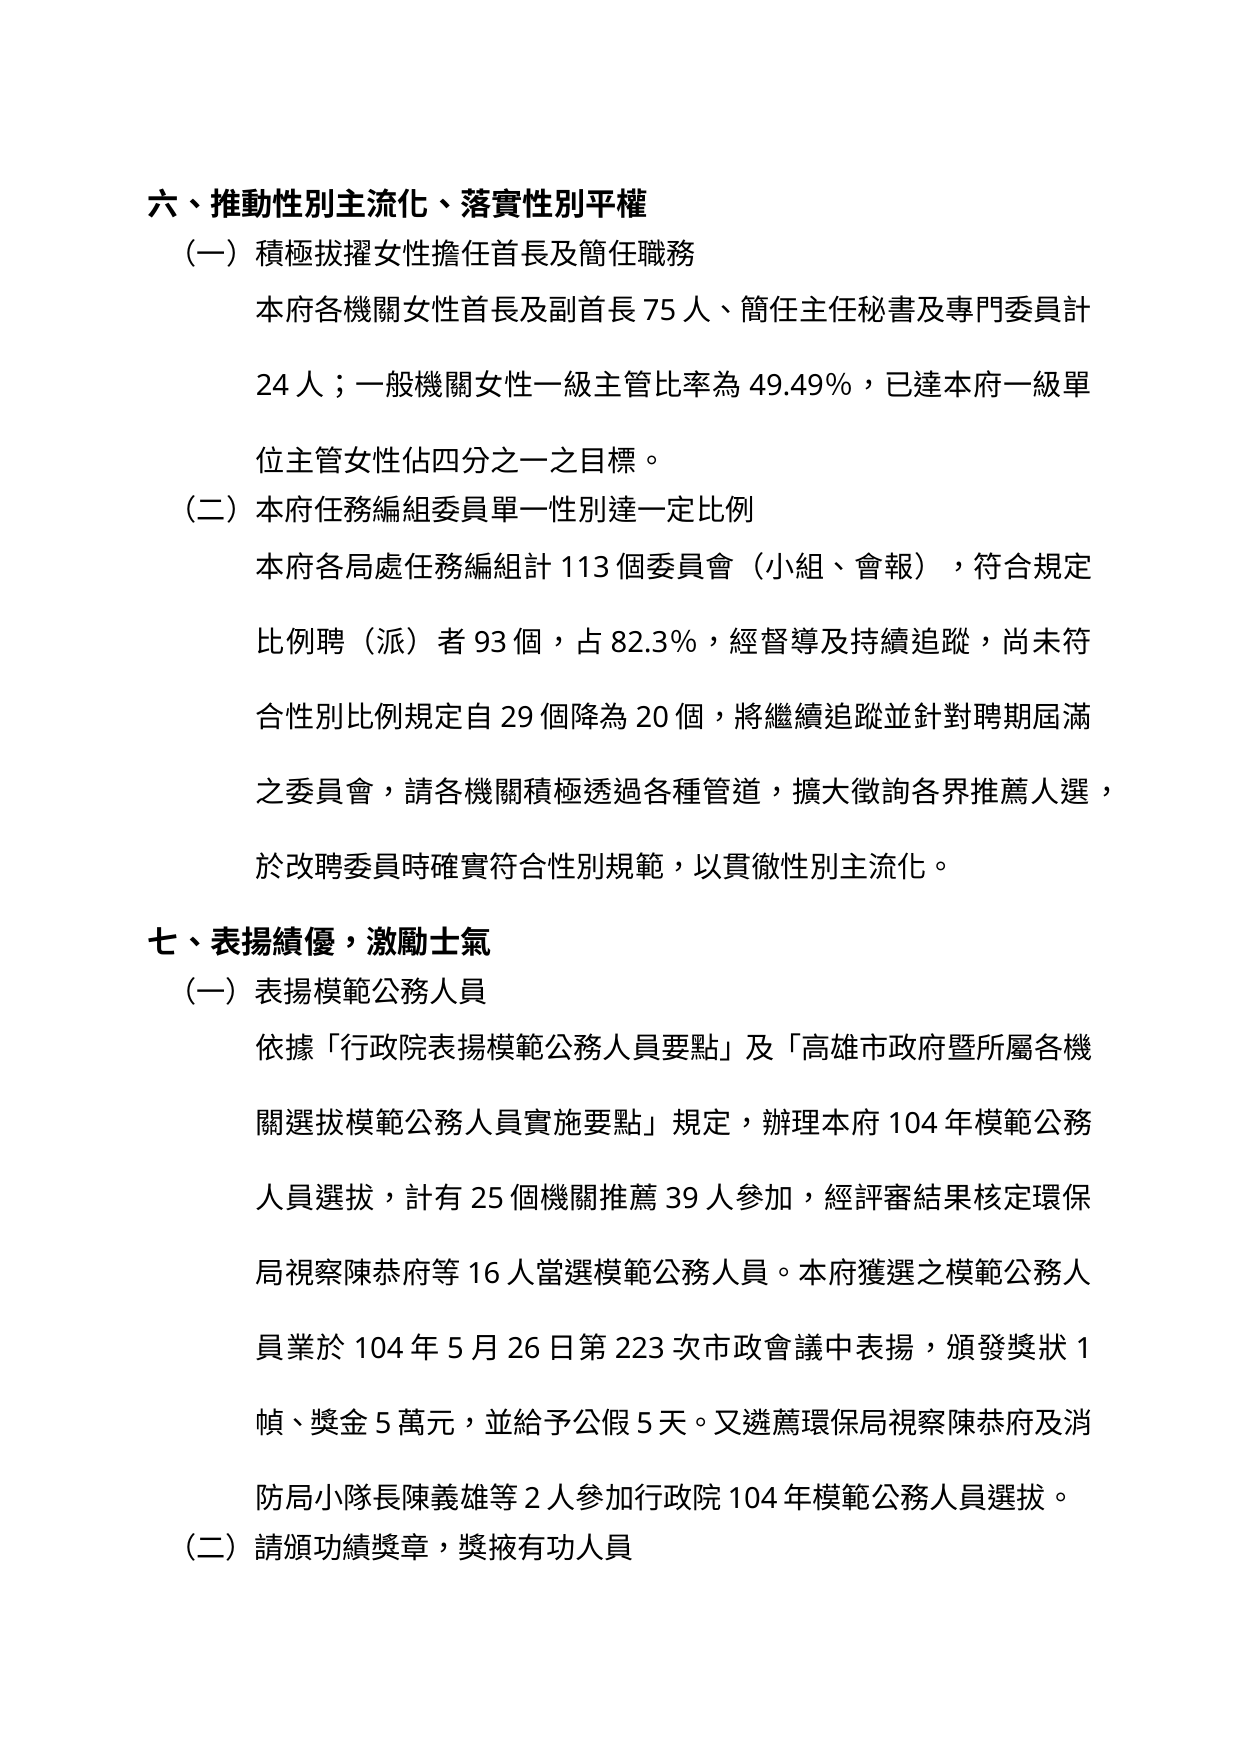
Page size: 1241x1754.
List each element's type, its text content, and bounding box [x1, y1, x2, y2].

text （二）請頒功績獎章，獎掖有功人員 [148, 1533, 1092, 1564]
text 七、表揚績優，激勵士氣 [148, 902, 1092, 977]
text 依據「行政院表揚模範公務人員要點」及「高雄市政府暨所屬各機關選拔模範公務人員實施要點」規定，辦理本府104年模範公務人員選拔，計有25個機關推薦39人參加，經評審結果核定環保局視察陳恭府等16人當選模範公務人員。本府獲選之模範公務人員業於104年5月26日第223次市政會議中表揚，頒發獎狀1幀、獎金5萬元，並給予公假5天。又遴薦環保局視察陳恭府及消防局小隊長陳義雄等2人參加行政院104年模範公務人員選拔。 [256, 1008, 1092, 1533]
text 本府各局處任務編組計113個委員會（小組、會報），符合規定比例聘（派）者93個，占82.3％，經督導及持續追蹤，尚未符合性別比例規定自29個降為20個，將繼續追蹤並針對聘期屆滿之委員會，請各機關積極透過各種管道，擴大徵詢各界推薦人選，於改聘委員時確實符合性別規範，以貫徹性別主流化。 [256, 527, 1092, 902]
text （一）表揚模範公務人員 [148, 977, 1092, 1008]
text （一）積極拔擢女性擔任首長及簡任職務 [148, 239, 1092, 271]
text （二）本府任務編組委員單一性別達一定比例 [148, 496, 1092, 527]
text 本府各機關女性首長及副首長75人、簡任主任秘書及專門委員計24人；一般機關女性一級主管比率為49.49％，已達本府一級單位主管女性佔四分之一之目標。 [256, 271, 1092, 496]
text 六、推動性別主流化、落實性別平權 [148, 164, 1092, 239]
